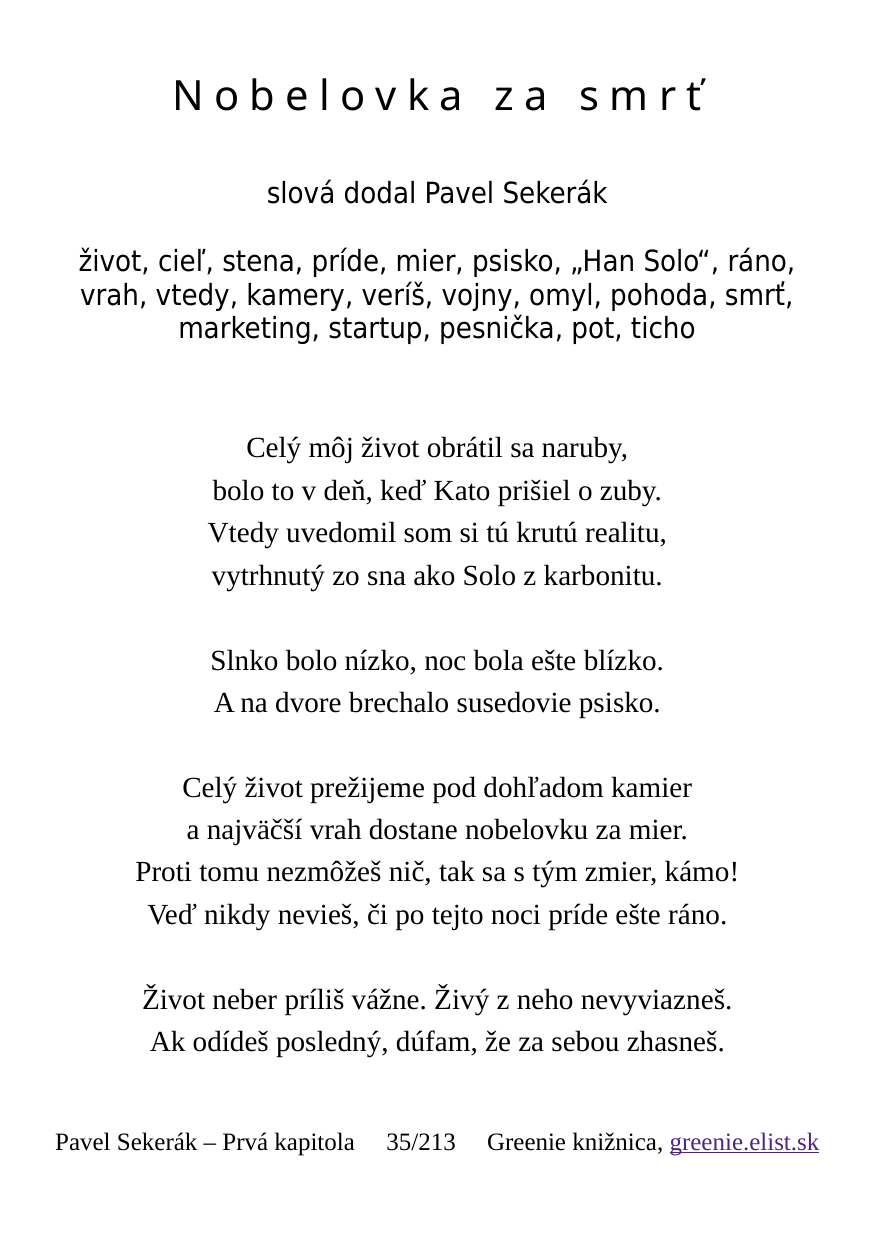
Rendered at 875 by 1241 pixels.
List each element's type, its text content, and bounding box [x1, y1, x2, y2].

text A na dvore brechalo susedovie psisko. [41, 685, 833, 718]
text a najväčší vrah dostane nobelovku za mier. [41, 812, 833, 846]
text Ak odídeš posledný, dúfam, že za sebou zhasneš. [41, 1024, 833, 1058]
text Proti tomu nezmôžeš nič, tak sa s tým zmier, kámo! [41, 854, 833, 888]
text Slnko bolo nízko, noc bola ešte blízko. [41, 643, 833, 676]
text slová dodal Pavel Sekerák [41, 176, 833, 210]
text Vtedy uvedomil som si tú krutú realitu, [41, 515, 833, 549]
text vytrhnutý zo sna ako Solo z karbonitu. [41, 558, 833, 591]
text Celý môj život obrátil sa naruby, [41, 431, 833, 464]
subtitle Nobelovka za smrť [41, 66, 833, 123]
text Život neber príliš vážne. Živý z neho nevyviazneš. [41, 982, 833, 1015]
text život, cieľ, stena, príde, mier, psisko, „Han Solo“, ráno, vrah, vtedy, kamery, veríš, vojny, omyl, pohoda, smrť, marketing, startup, pesnička, pot, ticho [41, 244, 833, 346]
text bolo to v deň, keď Kato prišiel o zuby. [41, 473, 833, 507]
text Veď nikdy nevieš, či po tejto noci príde ešte ráno. [41, 897, 833, 931]
text Celý život prežijeme pod dohľadom kamier [41, 770, 833, 803]
